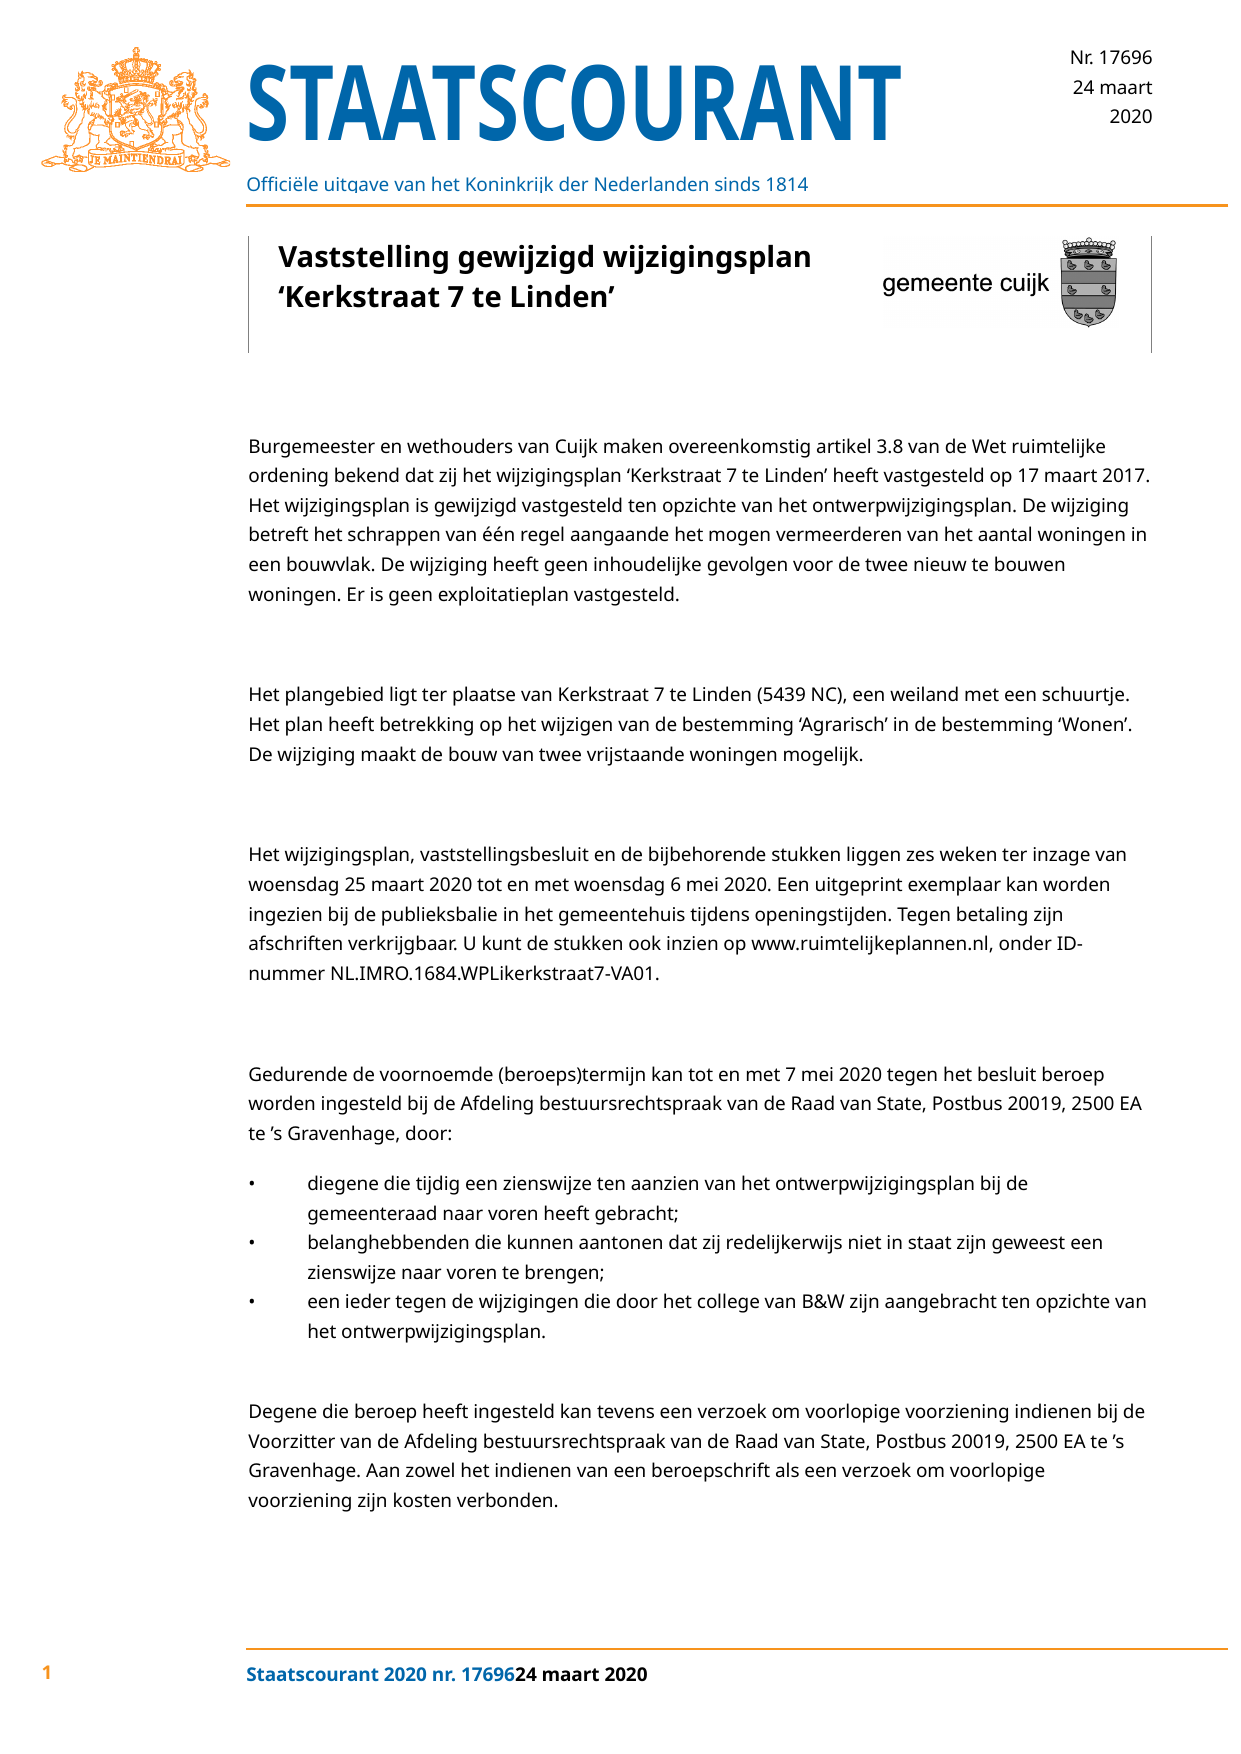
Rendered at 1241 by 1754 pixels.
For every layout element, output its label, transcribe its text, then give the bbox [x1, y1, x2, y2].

list belanghebbenden die kunnen aantonen dat zij redelijkerwijs niet in staat zijn geweest een zienswijze naar voren te brengen; [248, 1229, 1152, 1285]
table_header Vaststelling gewijzigd wijzigingsplan ‘Kerkstraat 7 te Linden’ [249, 236, 850, 353]
text Het wijzigingsplan, vaststellingsbesluit en de bijbehorende stukken liggen zes weken ter inzage van woensdag 25 maart 2020 tot en met woensdag 6 mei 2020. Een uitgeprint exemplaar kan worden ingezien bij de publieksbalie in het gemeentehuis tijdens openingstijden. Tegen betaling zijn afschriften verkrijgbaar. U kunt de stukken ook inzien op www.ruimtelijkeplannen.nl, onder ID-nummer NL.IMRO.1684.WPLikerkstraat7-VA01. [248, 842, 1152, 986]
text Degene die beroep heeft ingesteld kan tevens een verzoek om voorlopige voorziening indienen bij de Voorzitter van de Afdeling bestuursrechtspraak van de Raad van State, Postbus 20019, 2500 EA te ’s Gravenhage. Aan zowel het indienen van een beroepschrift als een verzoek om voorlopige voorziening zijn kosten verbonden. [248, 1398, 1152, 1513]
text Burgemeester en wethouders van Cuijk maken overeenkomstig artikel 3.8 van de Wet ruimtelijke ordening bekend dat zij het wijzigingsplan ‘Kerkstraat 7 te Linden’ heeft vastgesteld op 17 maart 2017. Het wijzigingsplan is gewijzigd vastgesteld ten opzichte van het ontwerpwijzigingsplan. De wijziging betreft het schrappen van één regel aangaande het mogen vermeerderen van het aantal woningen in een bouwvlak. De wijziging heeft geen inhoudelijke gevolgen voor de twee nieuw te bouwen woningen. Er is geen exploitatieplan vastgesteld. [248, 433, 1152, 606]
picture [882, 236, 1119, 328]
list diegene die tijdig een zienswijze ten aanzien van het ontwerpwijzigingsplan bij de gemeenteraad naar voren heeft gebracht; [248, 1170, 1152, 1226]
text Het plangebied ligt ter plaatse van Kerkstraat 7 te Linden (5439 NC), een weiland met een schuurtje. Het plan heeft betrekking op het wijzigen van de bestemming ‘Agrarisch’ in de bestemming ‘Wonen’. De wijziging maakt de bouw van twee vrijstaande woningen mogelijk. [248, 682, 1152, 766]
list een ieder tegen de wijzigingen die door het college van B&W zijn aangebracht ten opzichte van het ontwerpwijzigingsplan. [248, 1289, 1152, 1344]
table_header [850, 236, 1151, 353]
text Gedurende de voornoemde (beroeps)termijn kan tot en met 7 mei 2020 tegen het besluit beroep worden ingesteld bij de Afdeling bestuursrechtspraak van de Raad van State, Postbus 20019, 2500 EA te ’s Gravenhage, door: [248, 1061, 1152, 1146]
picture [41, 47, 231, 172]
